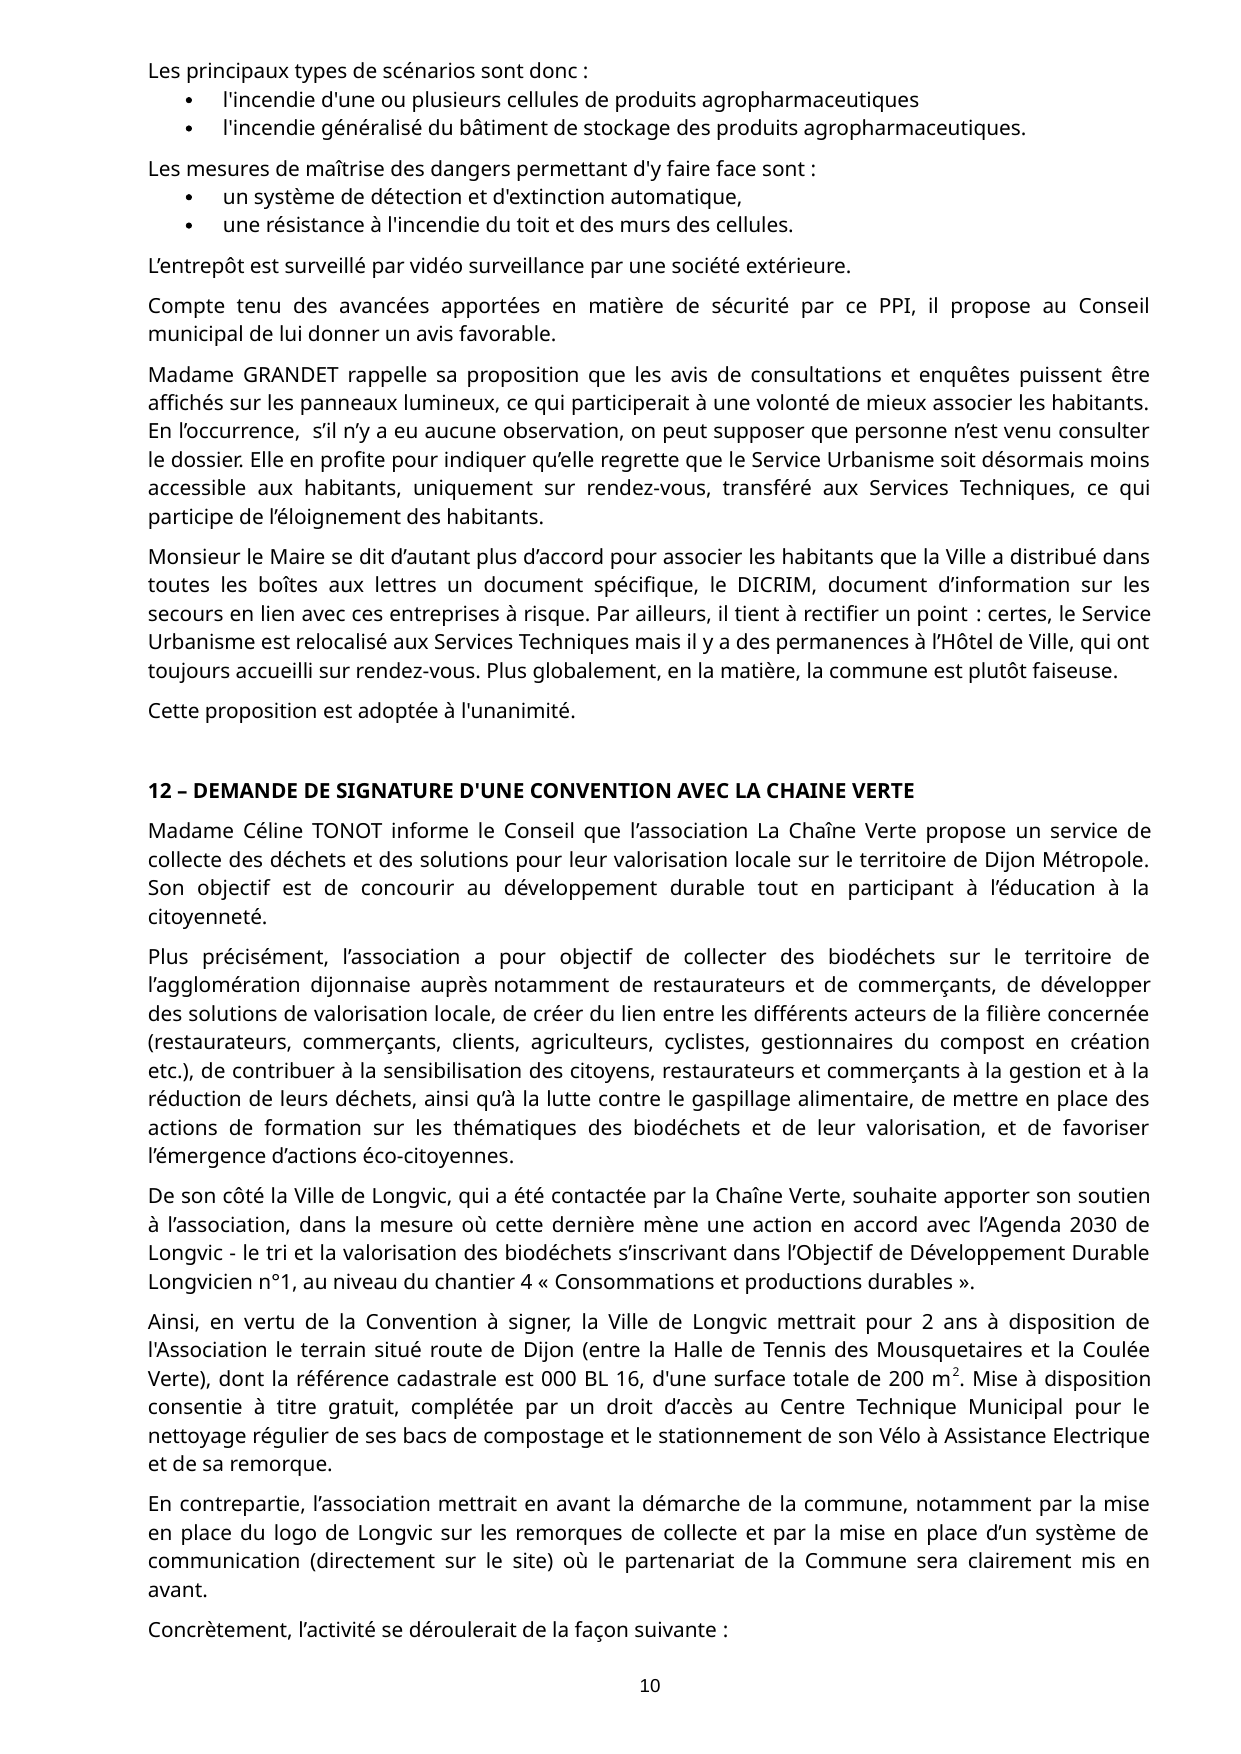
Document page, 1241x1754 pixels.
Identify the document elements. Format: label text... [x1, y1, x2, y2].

text Madame Céline TONOT informe le Conseil que l’association La Chaîne Verte propose un service de collecte des déchets et des solutions pour leur valorisation locale sur le territoire de Dijon Métropole. Son objectif est de concourir au développement durable tout en participant à l’éducation à la citoyenneté. [148, 817, 1152, 930]
text Compte tenu des avancées apportées en matière de sécurité par ce PPI, il propose au Conseil municipal de lui donner un avis favorable. [148, 291, 1152, 348]
list L’entrepôt est surveillé par vidéo surveillance par une société extérieure. [148, 251, 1152, 279]
text 12 – DEMANDE DE SIGNATURE D'UNE CONVENTION AVEC LA CHAINE VERTE [148, 776, 1152, 805]
text Ainsi, en vertu de la Convention à signer, la Ville de Longvic mettrait pour 2 ans à disposition de l'Association le terrain situé route de Dijon (entre la Halle de Tennis des Mousquetaires et la Coulée Verte), dont la référence cadastrale est 000 BL 16, d'une surface totale de 200 m2. Mise à disposition consentie à titre gratuit, complétée par un droit d’accès au Centre Technique Municipal pour le nettoyage régulier de ses bacs de compostage et le stationnement de son Vélo à Assistance Electrique et de sa remorque. [148, 1307, 1152, 1478]
text De son côté la Ville de Longvic, qui a été contactée par la Chaîne Verte, souhaite apporter son soutien à l’association, dans la mesure où cette dernière mène une action en accord avec l’Agenda 2030 de Longvic - le tri et la valorisation des biodéchets s’inscrivant dans l’Objectif de Développement Durable Longvicien n°1, au niveau du chantier 4 « Consommations et productions durables ». [148, 1181, 1152, 1295]
list un système de détection et d'extinction automatique, [185, 182, 1152, 211]
list une résistance à l'incendie du toit et des murs des cellules. [185, 211, 1152, 239]
text Madame GRANDET rappelle sa proposition que les avis de consultations et enquêtes puissent être affichés sur les panneaux lumineux, ce qui participerait à une volonté de mieux associer les habitants. En l’occurrence, s’il n’y a eu aucune observation, on peut supposer que personne n’est venu consulter le dossier. Elle en profite pour indiquer qu’elle regrette que le Service Urbanisme soit désormais moins accessible aux habitants, uniquement sur rendez-vous, transféré aux Services Techniques, ce qui participe de l’éloignement des habitants. [148, 360, 1152, 530]
text Plus précisément, l’association a pour objectif de collecter des biodéchets sur le territoire de l’agglomération dijonnaise auprès notamment de restaurateurs et de commerçants, de développer des solutions de valorisation locale, de créer du lien entre les différents acteurs de la filière concernée (restaurateurs, commerçants, clients, agriculteurs, cyclistes, gestionnaires du compost en création etc.), de contribuer à la sensibilisation des citoyens, restaurateurs et commerçants à la gestion et à la réduction de leurs déchets, ainsi qu’à la lutte contre le gaspillage alimentaire, de mettre en place des actions de formation sur les thématiques des biodéchets et de leur valorisation, et de favoriser l’émergence d’actions éco-citoyennes. [148, 942, 1152, 1170]
text En contrepartie, l’association mettrait en avant la démarche de la commune, notamment par la mise en place du logo de Longvic sur les remorques de collecte et par la mise en place d’un système de communication (directement sur le site) où le partenariat de la Commune sera clairement mis en avant. [148, 1489, 1152, 1603]
text Monsieur le Maire se dit d’autant plus d’accord pour associer les habitants que la Ville a distribué dans toutes les boîtes aux lettres un document spécifique, le DICRIM, document d’information sur les secours en lien avec ces entreprises à risque. Par ailleurs, il tient à rectifier un point : certes, le Service Urbanisme est relocalisé aux Services Techniques mais il y a des permanences à l’Hôtel de Ville, qui ont toujours accueilli sur rendez-vous. Plus globalement, en la matière, la commune est plutôt faiseuse. [148, 542, 1152, 684]
list Les principaux types de scénarios sont donc : [148, 57, 1152, 85]
list Les mesures de maîtrise des dangers permettant d'y faire face sont : [148, 154, 1152, 182]
list l'incendie généralisé du bâtiment de stockage des produits agropharmaceutiques. [185, 113, 1152, 142]
list l'incendie d'une ou plusieurs cellules de produits agropharmaceutiques [185, 85, 1152, 113]
text Cette proposition est adoptée à l'unanimité. [148, 696, 1152, 724]
text Concrètement, l’activité se déroulerait de la façon suivante : [148, 1615, 1152, 1643]
